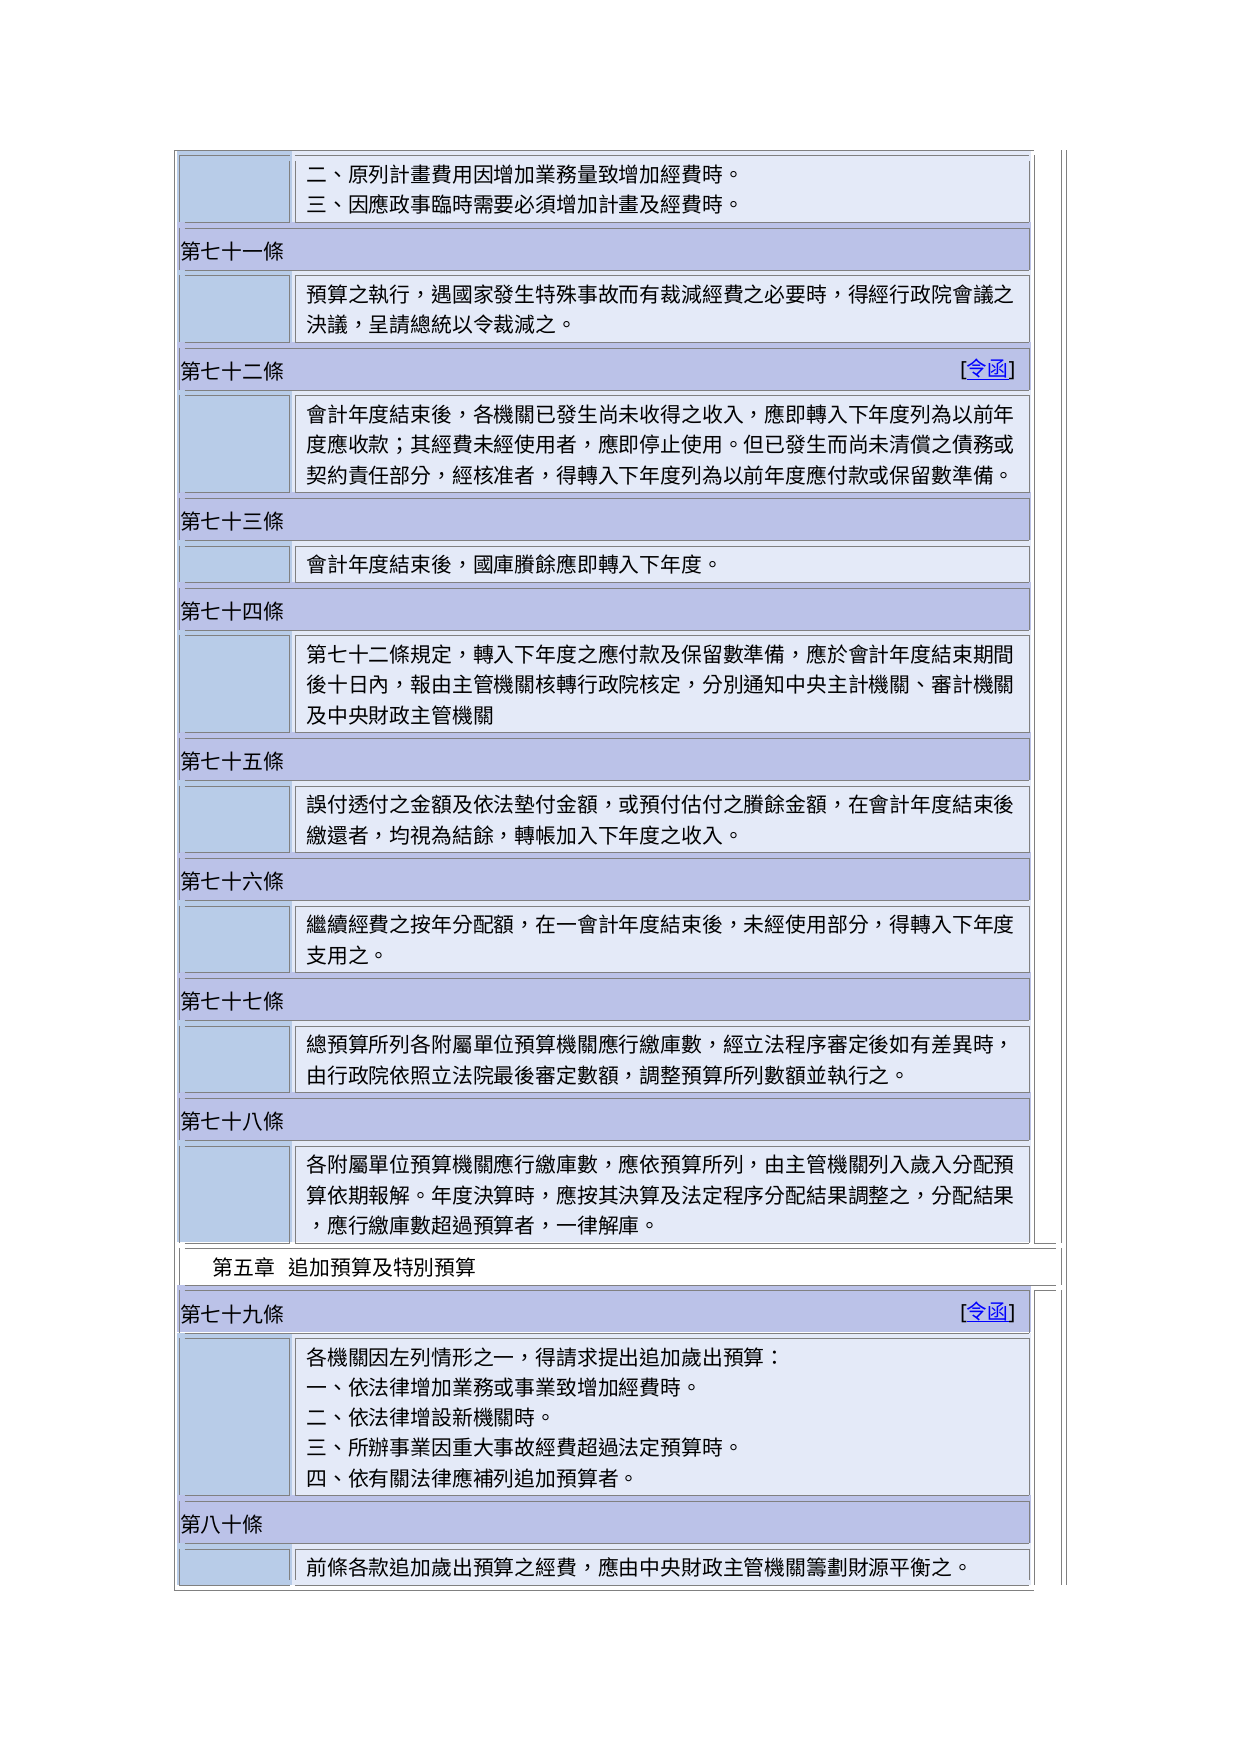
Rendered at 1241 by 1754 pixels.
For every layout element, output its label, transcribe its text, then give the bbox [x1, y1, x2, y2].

table_cell [1035, 900, 1043, 972]
table_cell [1043, 972, 1061, 1020]
table_cell [1031, 150, 1043, 222]
table_header 第七十一條 [180, 231, 1009, 267]
table_cell 總預算所列各附屬單位預算機關應行繳庫數，經立法程序審定後如有差異時， 由行政院依照立法院最後審定數額，調整預算所列數額並執行之。 [292, 1020, 1031, 1092]
table_cell [1043, 1495, 1061, 1543]
table_header 第七十五條 [180, 741, 1009, 777]
table_cell 會計年度結束後，各機關已發生尚未收得之收入，應即轉入下年度列為以前年 度應收款；其經費未經使用者，應即停止使用。但已發生而尚未清償之債務或 契約責任部分，經核准者，得轉入下年度列為以前年度應付款或保留數準備。 [292, 390, 1031, 492]
table_cell [1043, 342, 1061, 390]
table_cell [177, 582, 1031, 630]
table_cell [1035, 1495, 1043, 1543]
table_cell [177, 1092, 1031, 1140]
table_cell [1043, 852, 1061, 900]
table_cell [1035, 342, 1043, 390]
table_header [1009, 861, 1020, 897]
table_cell [177, 732, 1031, 780]
table_cell [1043, 492, 1061, 540]
table_cell 各機關因左列情形之一，得請求提出追加歲出預算： 一、依法律增加業務或事業致增加經費時。 二、依法律增設新機關時。 三、所辦事業因重大事故經費超過法定預算時。 四、依有關法律應補列追加預算者。 [292, 1333, 1031, 1495]
table_cell [177, 852, 1031, 900]
table_cell [177, 270, 292, 342]
table_cell [1043, 1020, 1061, 1092]
table_cell [177, 780, 292, 852]
table_cell [1043, 150, 1061, 222]
table_cell [177, 151, 292, 222]
table_cell [177, 900, 292, 972]
table_cell [1035, 492, 1043, 540]
table_cell [177, 342, 1031, 390]
table_cell [1043, 732, 1061, 780]
table_cell [177, 1140, 292, 1242]
table_cell [1043, 390, 1061, 492]
table_cell [1035, 582, 1043, 630]
table_cell 第五章 追加預算及特別預算 [177, 1243, 1064, 1284]
table_cell [177, 1543, 292, 1585]
table_cell [177, 492, 1031, 540]
table_header [1009, 981, 1020, 1017]
table_header [1009, 741, 1020, 777]
table_cell 各附屬單位預算機關應行繳庫數，應依預算所列，由主管機關列入歲入分配預 算依期報解。年度決算時，應按其決算及法定程序分配結果調整之，分配結果 ，應行繳庫數超過預算者，一律解庫。 [292, 1140, 1031, 1242]
table_cell [177, 1285, 1031, 1332]
table_header 第七十七條 [180, 981, 1009, 1017]
table_header 第七十六條 [180, 861, 1009, 897]
table_cell 會計年度結束後，國庫賸餘應即轉入下年度。 [292, 540, 1031, 582]
table_cell 繼續經費之按年分配額，在一會計年度結束後，未經使用部分，得轉入下年度 支用之。 [292, 900, 1031, 972]
table_header 第七十九條 [180, 1293, 797, 1329]
table_header [1009, 501, 1020, 537]
table_cell [1043, 1140, 1061, 1242]
table_cell [1035, 540, 1043, 582]
table_cell [1043, 1285, 1064, 1332]
table_header [1009, 591, 1020, 627]
table_cell [1035, 1140, 1043, 1242]
table_cell [1035, 630, 1043, 732]
table_cell [177, 390, 292, 492]
table_cell [1043, 900, 1061, 972]
table_cell [1035, 972, 1043, 1020]
table_cell [177, 540, 292, 582]
table_cell 前條各款追加歲出預算之經費，應由中央財政主管機關籌劃財源平衡之。 [292, 1543, 1031, 1585]
table_cell [1043, 1333, 1061, 1495]
table_cell [1043, 582, 1061, 630]
table_cell [1043, 630, 1061, 732]
table_cell 第七十二條規定，轉入下年度之應付款及保留數準備，應於會計年度結束期間 後十日內，報由主管機關核轉行政院核定，分別通知中央主計機關、審計機關 及中央財政主管機關 [292, 630, 1031, 732]
table_cell 二、原列計畫費用因增加業務量致增加經費時。 三、因應政事臨時需要必須增加計畫及經費時。 [292, 151, 1031, 222]
table_header [1007, 1504, 1020, 1540]
table_cell 預算之執行，遇國家發生特殊事故而有裁減經費之必要時，得經行政院會議之 決議，呈請總統以令裁減之。 [292, 270, 1031, 342]
table_cell [1043, 1092, 1061, 1140]
table_header [令函] [797, 1293, 1020, 1329]
table_cell [1035, 852, 1043, 900]
table_cell [177, 1020, 292, 1092]
table_cell [1043, 1543, 1061, 1585]
table_header 第七十二條 [180, 351, 797, 387]
table_cell [1035, 390, 1043, 492]
table_cell [1035, 1333, 1043, 1495]
table_cell [1035, 1543, 1043, 1585]
table_cell [1035, 222, 1043, 270]
table_header 第七十四條 [180, 591, 1009, 627]
table_cell [1035, 1092, 1043, 1140]
table_header [令函] [797, 351, 1020, 387]
table_cell [177, 222, 1031, 270]
table_cell [1035, 1291, 1043, 1332]
table_cell [1035, 780, 1043, 852]
table_cell [1035, 732, 1043, 780]
table_cell [177, 972, 1031, 1020]
table_cell [1035, 1020, 1043, 1092]
table_cell [1043, 540, 1061, 582]
table_cell 誤付透付之金額及依法墊付金額，或預付估付之賸餘金額，在會計年度結束後 繳還者，均視為結餘，轉帳加入下年度之收入。 [292, 780, 1031, 852]
table_cell [1043, 780, 1061, 852]
table_header [1009, 231, 1020, 267]
table_cell [177, 1333, 292, 1495]
table_cell [1043, 222, 1061, 270]
table_header 第七十三條 [180, 501, 1009, 537]
table_cell [177, 1495, 1031, 1543]
table_cell [177, 630, 292, 732]
table_header [1009, 1101, 1020, 1137]
table_header 第八十條 [180, 1504, 1007, 1540]
table_header 第七十八條 [180, 1101, 1009, 1137]
table_cell [1043, 270, 1061, 342]
table_cell [1031, 1286, 1043, 1332]
table_cell [1035, 270, 1043, 342]
